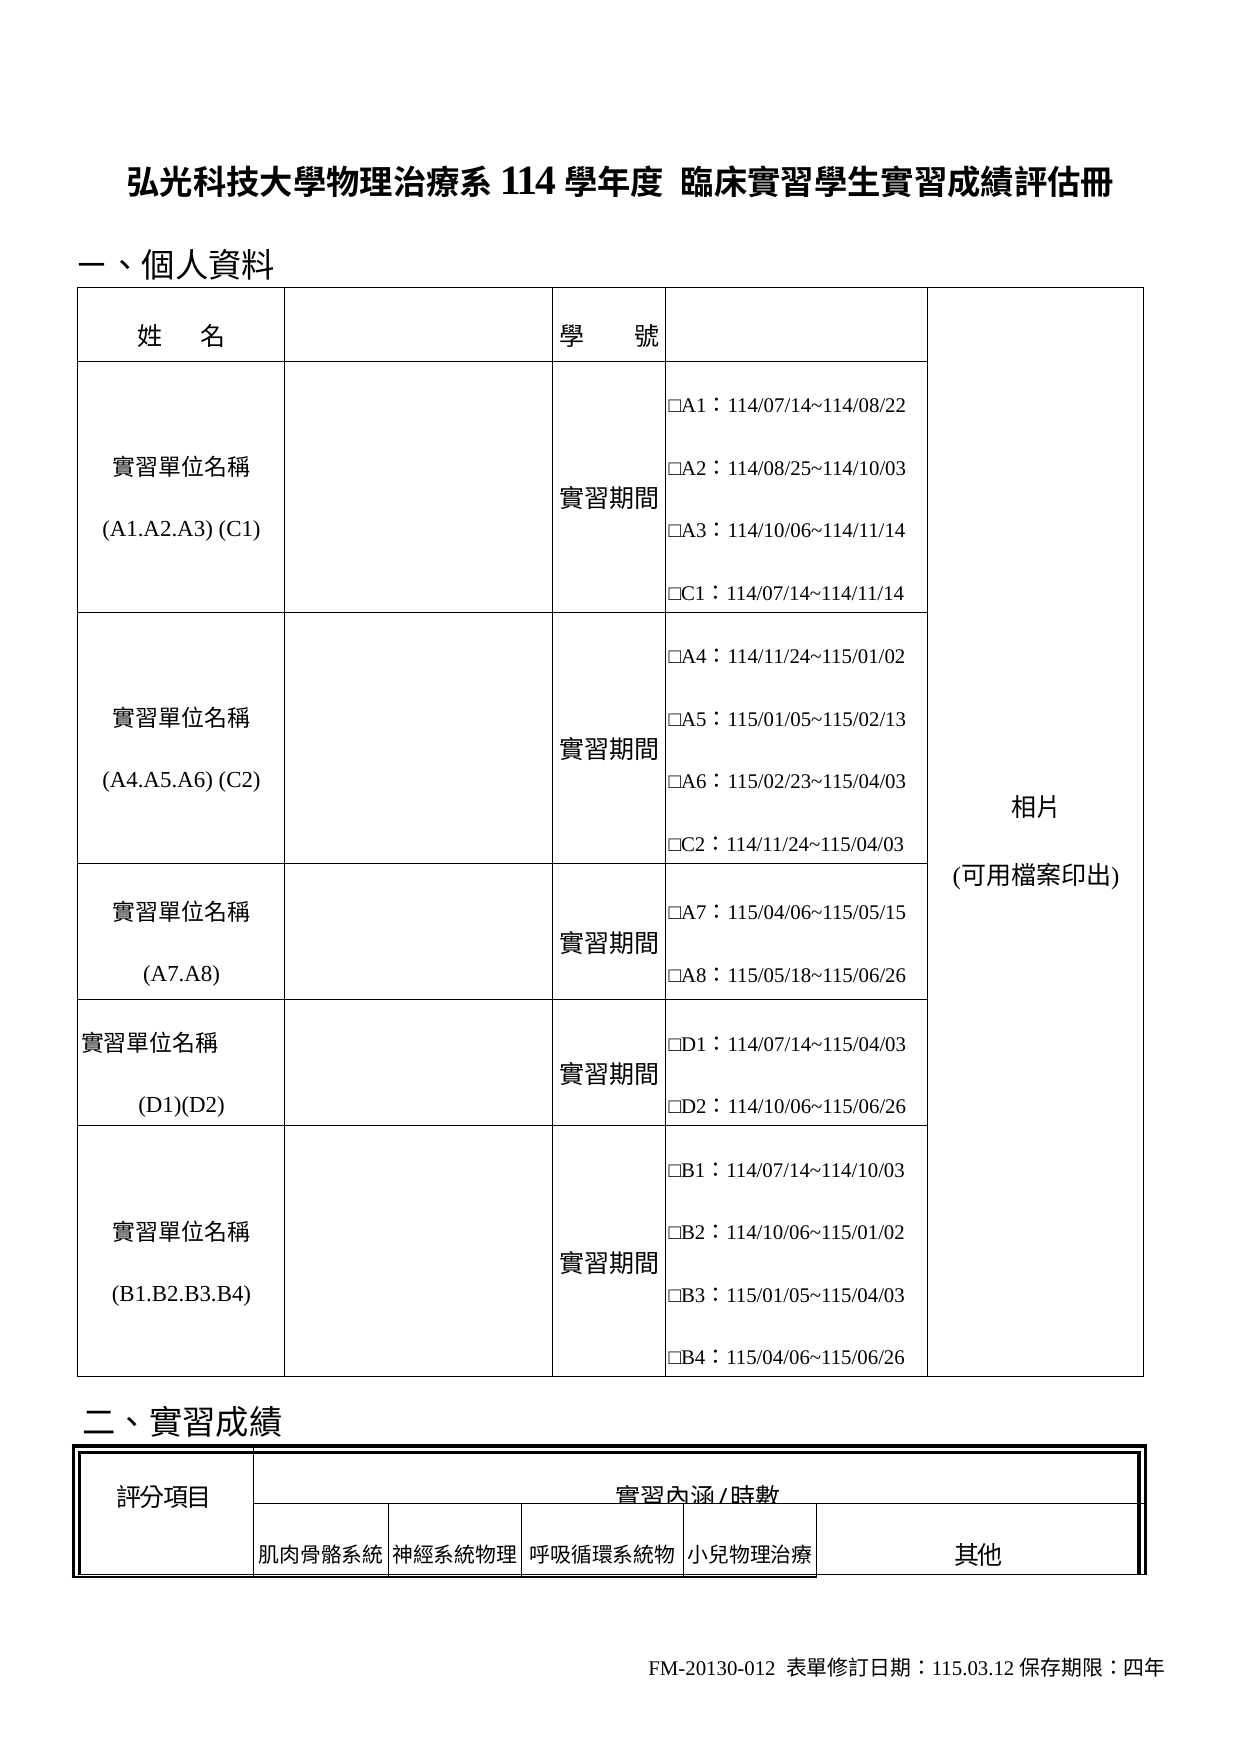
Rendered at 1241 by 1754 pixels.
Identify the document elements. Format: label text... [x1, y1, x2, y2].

table_cell 實習單位名稱(B1.B2.B3.B4) [78, 1126, 284, 1376]
table_cell 實習期間 [553, 864, 665, 999]
table_cell 實習單位名稱 (D1)(D2) [78, 1000, 284, 1125]
table_cell [285, 613, 552, 863]
table_cell 實習單位名稱(A4.A5.A6) (C2) [78, 613, 284, 863]
table_cell 神經系統物理治療 小時 [389, 1504, 521, 1574]
table_cell □A7：115/04/06~115/05/15 □A8：115/05/18~115/06/26 [666, 864, 927, 999]
table_header 評分項目 (依各院評分標準條列) [76, 1448, 253, 1574]
table_header [285, 288, 552, 361]
table_cell 實習單位名稱(A7.A8) [78, 864, 284, 999]
text ㄧ、個人資料 [75, 238, 1165, 287]
table_header 相片 (可用檔案印出) [928, 288, 1143, 1376]
table_cell [285, 1000, 552, 1125]
text 弘光科技大學物理治療系114學年度 臨床實習學生實習成績評估冊 [75, 138, 1165, 201]
table_cell 實習期間 [553, 362, 665, 612]
table_cell 實習期間 [553, 1126, 665, 1376]
table_cell 實習期間 [553, 1000, 665, 1125]
table_cell □A4：114/11/24~115/01/02 □A5：115/01/05~115/02/13 □A6：115/02/23~115/04/03 □C2：114/11/24~115/04/03 [666, 613, 927, 863]
table_cell □A1：114/07/14~114/08/22 □A2：114/08/25~114/10/03 □A3：114/10/06~114/11/14 □C1：114/07/14~114/11/14 [666, 362, 927, 612]
table_header [666, 288, 927, 361]
table_cell [285, 1126, 552, 1376]
table_header 評分項目 (依各院評分標準條列) [81, 1454, 253, 1574]
table_cell 實習單位名稱(A1.A2.A3) (C1) [78, 362, 284, 612]
table_header 姓 名 [78, 288, 284, 361]
table_header 實習內涵/時數 [254, 1448, 1142, 1502]
text 二、實習成績 [75, 1396, 1165, 1444]
table_cell 其他 [817, 1504, 1137, 1574]
table_cell 小兒物理治療 小時 [684, 1504, 816, 1574]
table_cell □B1：114/07/14~114/10/03 □B2：114/10/06~115/01/02 □B3：115/01/05~115/04/03 □B4：115/04/06~115/06/26 [666, 1126, 927, 1376]
table_cell [285, 362, 552, 612]
table_cell [285, 864, 552, 999]
table_cell 實習期間 [553, 613, 665, 863]
table_cell 呼吸循環系統物理治療（含床邊物理治療） 小時 [522, 1504, 683, 1574]
table_cell □D1：114/07/14~115/04/03 □D2：114/10/06~115/06/26 [666, 1000, 927, 1125]
table_cell 肌肉骨骼系統物理治療 小時 [254, 1504, 388, 1574]
table_header 學 號 [553, 288, 665, 361]
